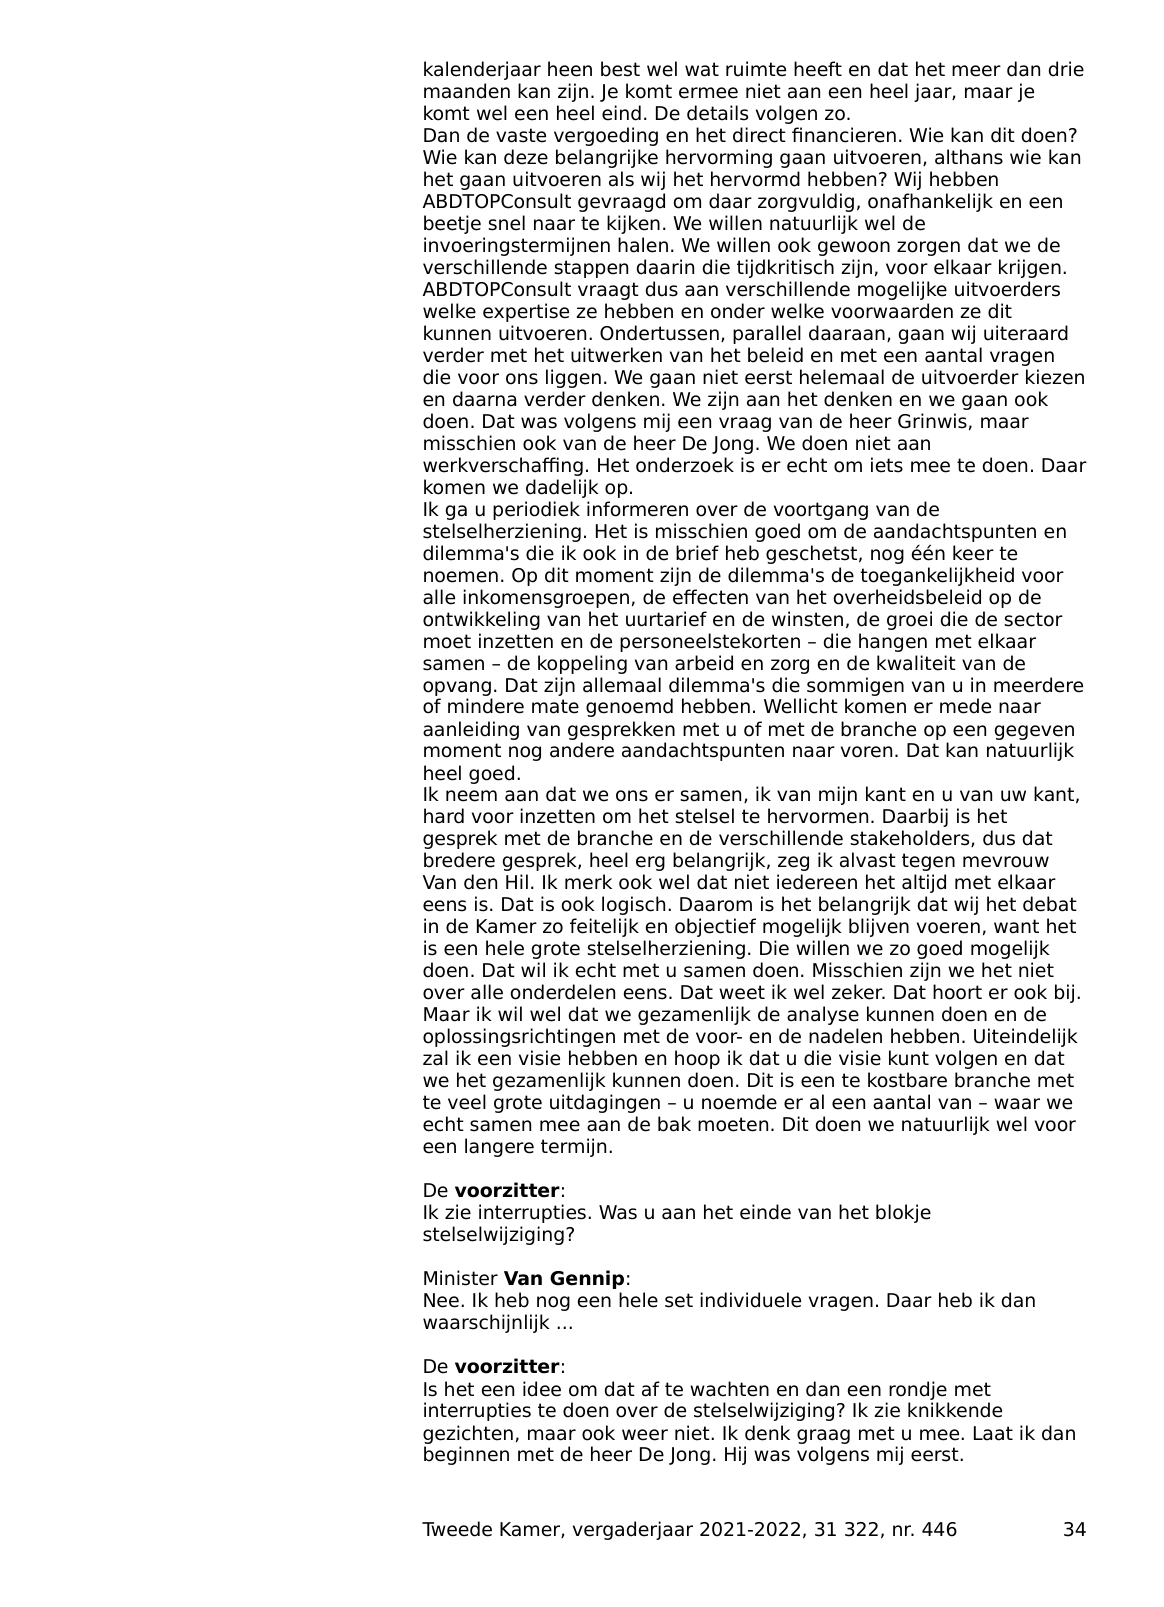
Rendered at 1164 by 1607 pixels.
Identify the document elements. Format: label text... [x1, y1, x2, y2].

text kalenderjaar heen best wel wat ruimte heeft en dat het meer dan drie maanden kan zijn. Je komt ermee niet aan een heel jaar, maar je komt wel een heel eind. De details volgen zo. [422, 59, 1087, 125]
text Nee. Ik heb nog een hele set individuele vragen. Daar heb ik dan waarschijnlijk ... [422, 1290, 1087, 1334]
text Is het een idee om dat af te wachten en dan een rondje met interrupties te doen over de stelselwijziging? Ik zie knikkende gezichten, maar ook weer niet. Ik denk graag met u mee. Laat ik dan beginnen met de heer De Jong. Hij was volgens mij eerst. [422, 1378, 1087, 1466]
text Dan de vaste vergoeding en het direct financieren. Wie kan dit doen? Wie kan deze belangrijke hervorming gaan uitvoeren, althans wie kan het gaan uitvoeren als wij het hervormd hebben? Wij hebben ABDTOPConsult gevraagd om daar zorgvuldig, onafhankelijk en een beetje snel naar te kijken. We willen natuurlijk wel de invoeringstermijnen halen. We willen ook gewoon zorgen dat we de verschillende stappen daarin die tijdkritisch zijn, voor elkaar krijgen. ABDTOPConsult vraagt dus aan verschillende mogelijke uitvoerders welke expertise ze hebben en onder welke voorwaarden ze dit kunnen uitvoeren. Ondertussen, parallel daaraan, gaan wij uiteraard verder met het uitwerken van het beleid en met een aantal vragen die voor ons liggen. We gaan niet eerst helemaal de uitvoerder kiezen en daarna verder denken. We zijn aan het denken en we gaan ook doen. Dat was volgens mij een vraag van de heer Grinwis, maar misschien ook van de heer De Jong. We doen niet aan werkverschaffing. Het onderzoek is er echt om iets mee te doen. Daar komen we dadelijk op. [422, 125, 1087, 499]
text Ik ga u periodiek informeren over de voortgang van de stelselherziening. Het is misschien goed om de aandachtspunten en dilemma's die ik ook in de brief heb geschetst, nog één keer te noemen. Op dit moment zijn de dilemma's de toegankelijkheid voor alle inkomensgroepen, de effecten van het overheidsbeleid op de ontwikkeling van het uurtarief en de winsten, de groei die de sector moet inzetten en de personeelstekorten – die hangen met elkaar samen – de koppeling van arbeid en zorg en de kwaliteit van de opvang. Dat zijn allemaal dilemma's die sommigen van u in meerdere of mindere mate genoemd hebben. Wellicht komen er mede naar aanleiding van gesprekken met u of met de branche op een gegeven moment nog andere aandachtspunten naar voren. Dat kan natuurlijk heel goed. [422, 499, 1087, 784]
text Ik zie interrupties. Was u aan het einde van het blokje stelselwijziging? [422, 1202, 1087, 1246]
text Ik neem aan dat we ons er samen, ik van mijn kant en u van uw kant, hard voor inzetten om het stelsel te hervormen. Daarbij is het gesprek met de branche en de verschillende stakeholders, dus dat bredere gesprek, heel erg belangrijk, zeg ik alvast tegen mevrouw Van den Hil. Ik merk ook wel dat niet iedereen het altijd met elkaar eens is. Dat is ook logisch. Daarom is het belangrijk dat wij het debat in de Kamer zo feitelijk en objectief mogelijk blijven voeren, want het is een hele grote stelselherziening. Die willen we zo goed mogelijk doen. Dat wil ik echt met u samen doen. Misschien zijn we het niet over alle onderdelen eens. Dat weet ik wel zeker. Dat hoort er ook bij. Maar ik wil wel dat we gezamenlijk de analyse kunnen doen en de oplossingsrichtingen met de voor- en de nadelen hebben. Uiteindelijk zal ik een visie hebben en hoop ik dat u die visie kunt volgen en dat we het gezamenlijk kunnen doen. Dit is een te kostbare branche met te veel grote uitdagingen – u noemde er al een aantal van – waar we echt samen mee aan de bak moeten. Dit doen we natuurlijk wel voor een langere termijn. [422, 784, 1087, 1158]
text De voorzitter: [422, 1180, 1087, 1202]
text Minister Van Gennip: [422, 1268, 1087, 1290]
text De voorzitter: [422, 1356, 1087, 1378]
